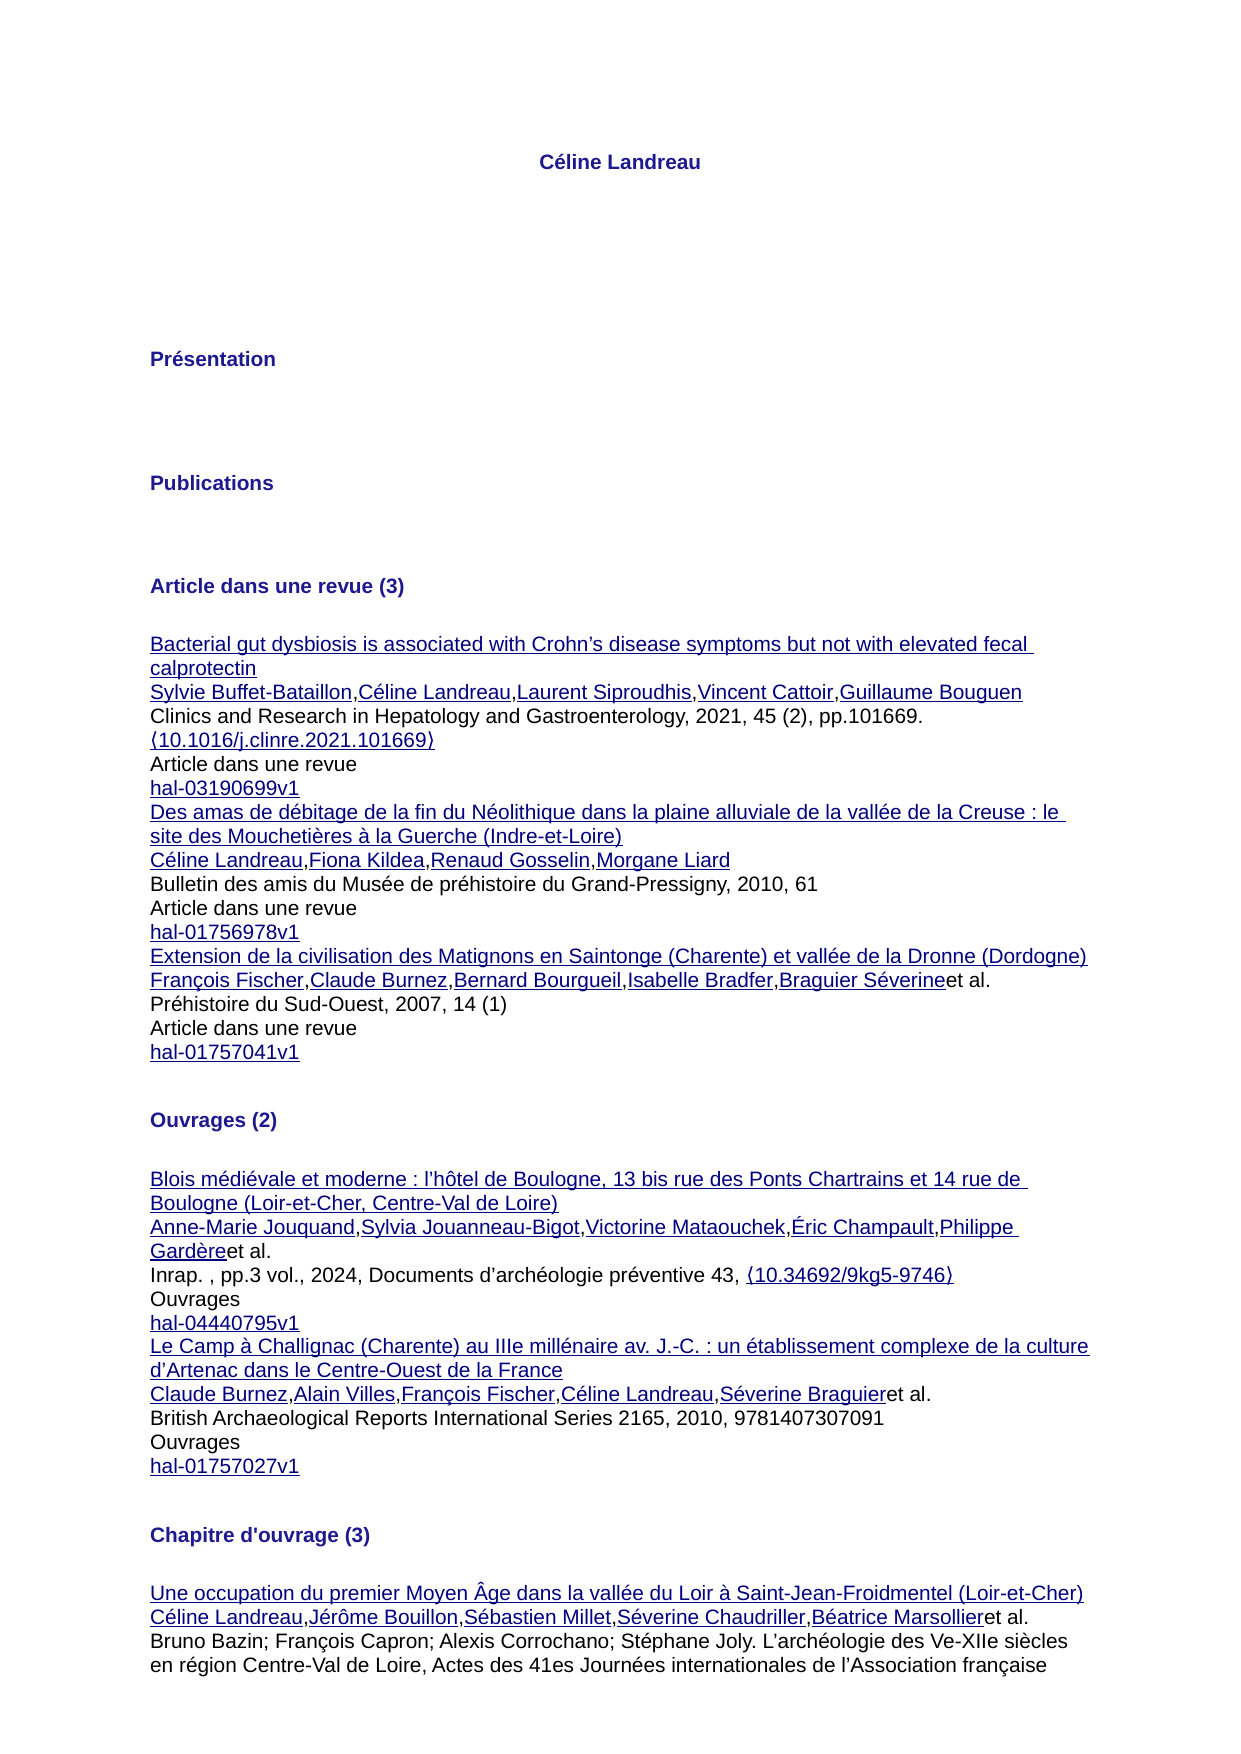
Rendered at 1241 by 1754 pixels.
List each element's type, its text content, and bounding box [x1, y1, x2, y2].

subtitle Chapitre d'ouvrage (3) [150, 1523, 1090, 1547]
subtitle Céline Landreau [150, 150, 1090, 174]
table_header Blois médiévale et moderne : l’hôtel de Boulogne, 13 bis rue des Ponts Chartrains et 14 rue de Boulogne (Loir-et-Cher, Centre-Val de Loire) Anne-Marie Jouquand,Sylvia Jouanneau-Bigot,Victorine Mataouchek,Éric Champault,Philippe Gardèreet al. Inrap. , pp.3 vol., 2024, Documents d’archéologie préventive 43, ⟨10.34692/9kg5-9746⟩ Ouvrages hal-04440795v1 [150, 1167, 1090, 1334]
table_cell d’Artenac dans le Centre-Ouest de la France Claude Burnez,Alain Villes,François Fischer,Céline Landreau,Séverine Braguieret al. British Archaeological Reports International Series 2165, 2010, 9781407307091 Ouvrages hal-01757027v1 [150, 1356, 1090, 1478]
table_cell Le Camp à Challignac (Charente) au IIIe millénaire av. J.-C. : un établissement complexe de la culture [150, 1334, 1090, 1355]
subtitle Ouvrages (2) [150, 1108, 1090, 1132]
subtitle Présentation [150, 347, 1090, 371]
subtitle Article dans une revue (3) [150, 574, 1090, 598]
subtitle Publications [150, 471, 1090, 495]
table_cell Des amas de débitage de la fin du Néolithique dans la plaine alluviale de la vallée de la Creuse : le site des Mouchetières à la Guerche (Indre-et-Loire) Céline Landreau,Fiona Kildea,Renaud Gosselin,Morgane Liard Bulletin des amis du Musée de préhistoire du Grand-Pressigny, 2010, 61 Article dans une revue hal-01756978v1 [150, 800, 1090, 944]
table_header Bacterial gut dysbiosis is associated with Crohn’s disease symptoms but not with elevated fecal calprotectin Sylvie Buffet-Bataillon,Céline Landreau,Laurent Siproudhis,Vincent Cattoir,Guillaume Bouguen Clinics and Research in Hepatology and Gastroenterology, 2021, 45 (2), pp.101669. ⟨10.1016/j.clinre.2021.101669⟩ Article dans une revue hal-03190699v1 [150, 632, 1090, 800]
table_header Une occupation du premier Moyen Âge dans la vallée du Loir à Saint-Jean-Froidmentel (Loir-et-Cher) Céline Landreau,Jérôme Bouillon,Sébastien Millet,Séverine Chaudriller,Béatrice Marsollieret al. Bruno Bazin; François Capron; Alexis Corrochano; Stéphane Joly. L’archéologie des Ve-XIIe siècles en région Centre-Val de Loire, Actes des 41es Journées internationales de l’Association française [150, 1581, 1090, 1677]
table_cell Extension de la civilisation des Matignons en Saintonge (Charente) et vallée de la Dronne (Dordogne) François Fischer,Claude Burnez,Bernard Bourgueil,Isabelle Bradfer,Braguier Séverineet al. Préhistoire du Sud-Ouest, 2007, 14 (1) Article dans une revue hal-01757041v1 [150, 944, 1090, 1063]
